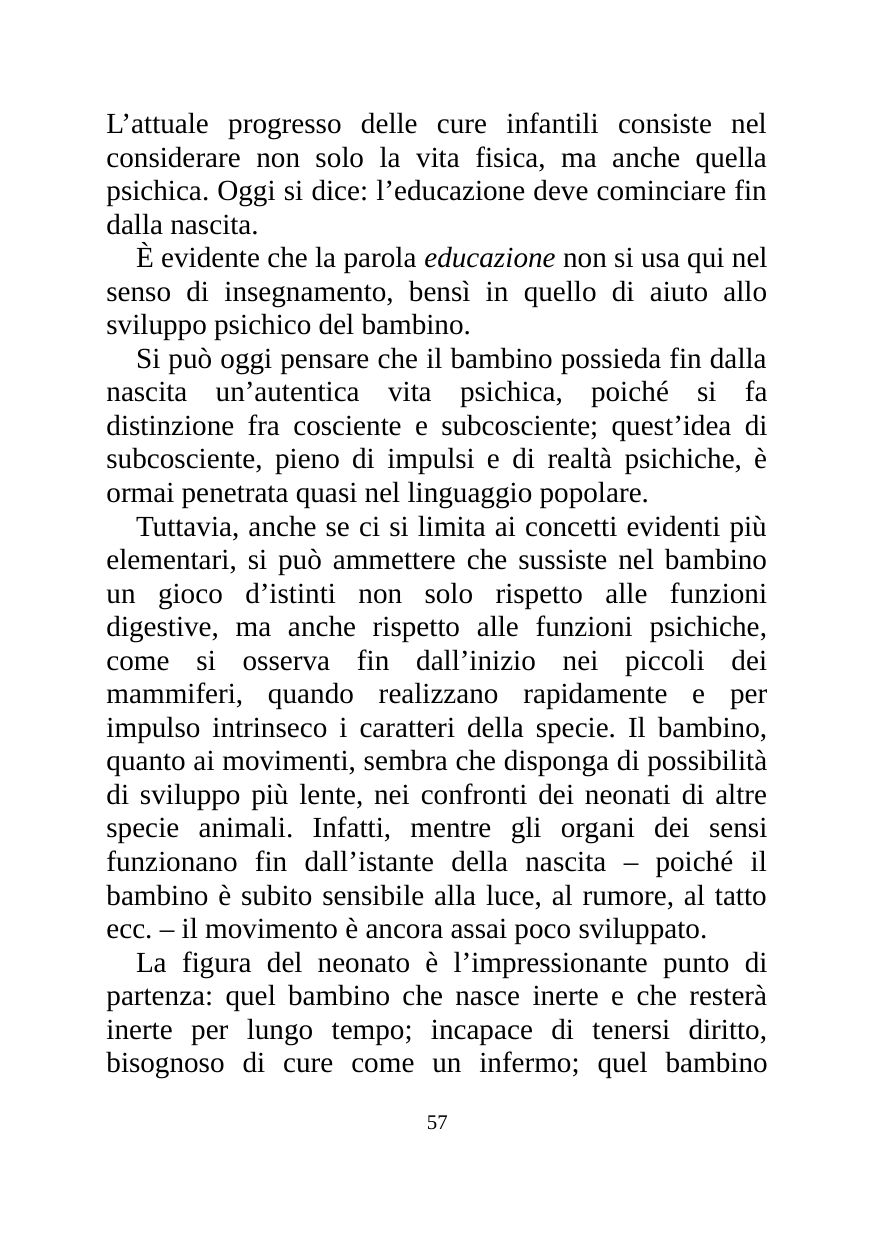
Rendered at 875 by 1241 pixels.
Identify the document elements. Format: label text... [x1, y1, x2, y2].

text Tuttavia, anche se ci si limita ai concetti evidenti più elementari, si può ammettere che sussiste nel bambino un gioco d’istinti non solo rispetto alle funzioni digestive, ma anche rispetto alle funzioni psichiche, come si osserva fin dall’inizio nei piccoli dei mammiferi, quando realizzano rapidamente e per impulso intrinseco i caratteri della specie. Il bambino, quanto ai movimenti, sembra che disponga di possibilità di sviluppo più lente, nei confronti dei neonati di altre specie animali. Infatti, mentre gli organi dei sensi funzionano fin dall’istante della nascita – poiché il bambino è subito sensibile alla luce, al rumore, al tatto ecc. – il movimento è ancora assai poco sviluppato. [106, 509, 768, 945]
text L’attuale progresso delle cure infantili consiste nel considerare non solo la vita fisica, ma anche quella psichica. Oggi si dice: l’educazione deve cominciare fin dalla nascita. [106, 106, 768, 240]
text La figura del neonato è l’impressionante punto di partenza: quel bambino che nasce inerte e che resterà inerte per lungo tempo; incapace di tenersi diritto, bisognoso di cure come un infermo; quel bambino [106, 945, 768, 1079]
text Si può oggi pensare che il bambino possieda fin dalla nascita un’autentica vita psichica, poiché si fa distinzione fra cosciente e subcosciente; quest’idea di subcosciente, pieno di impulsi e di realtà psichiche, è ormai penetrata quasi nel linguaggio popolare. [106, 341, 768, 509]
text È evidente che la parola educazione non si usa qui nel senso di insegnamento, bensì in quello di aiuto allo sviluppo psichico del bambino. [106, 240, 768, 341]
